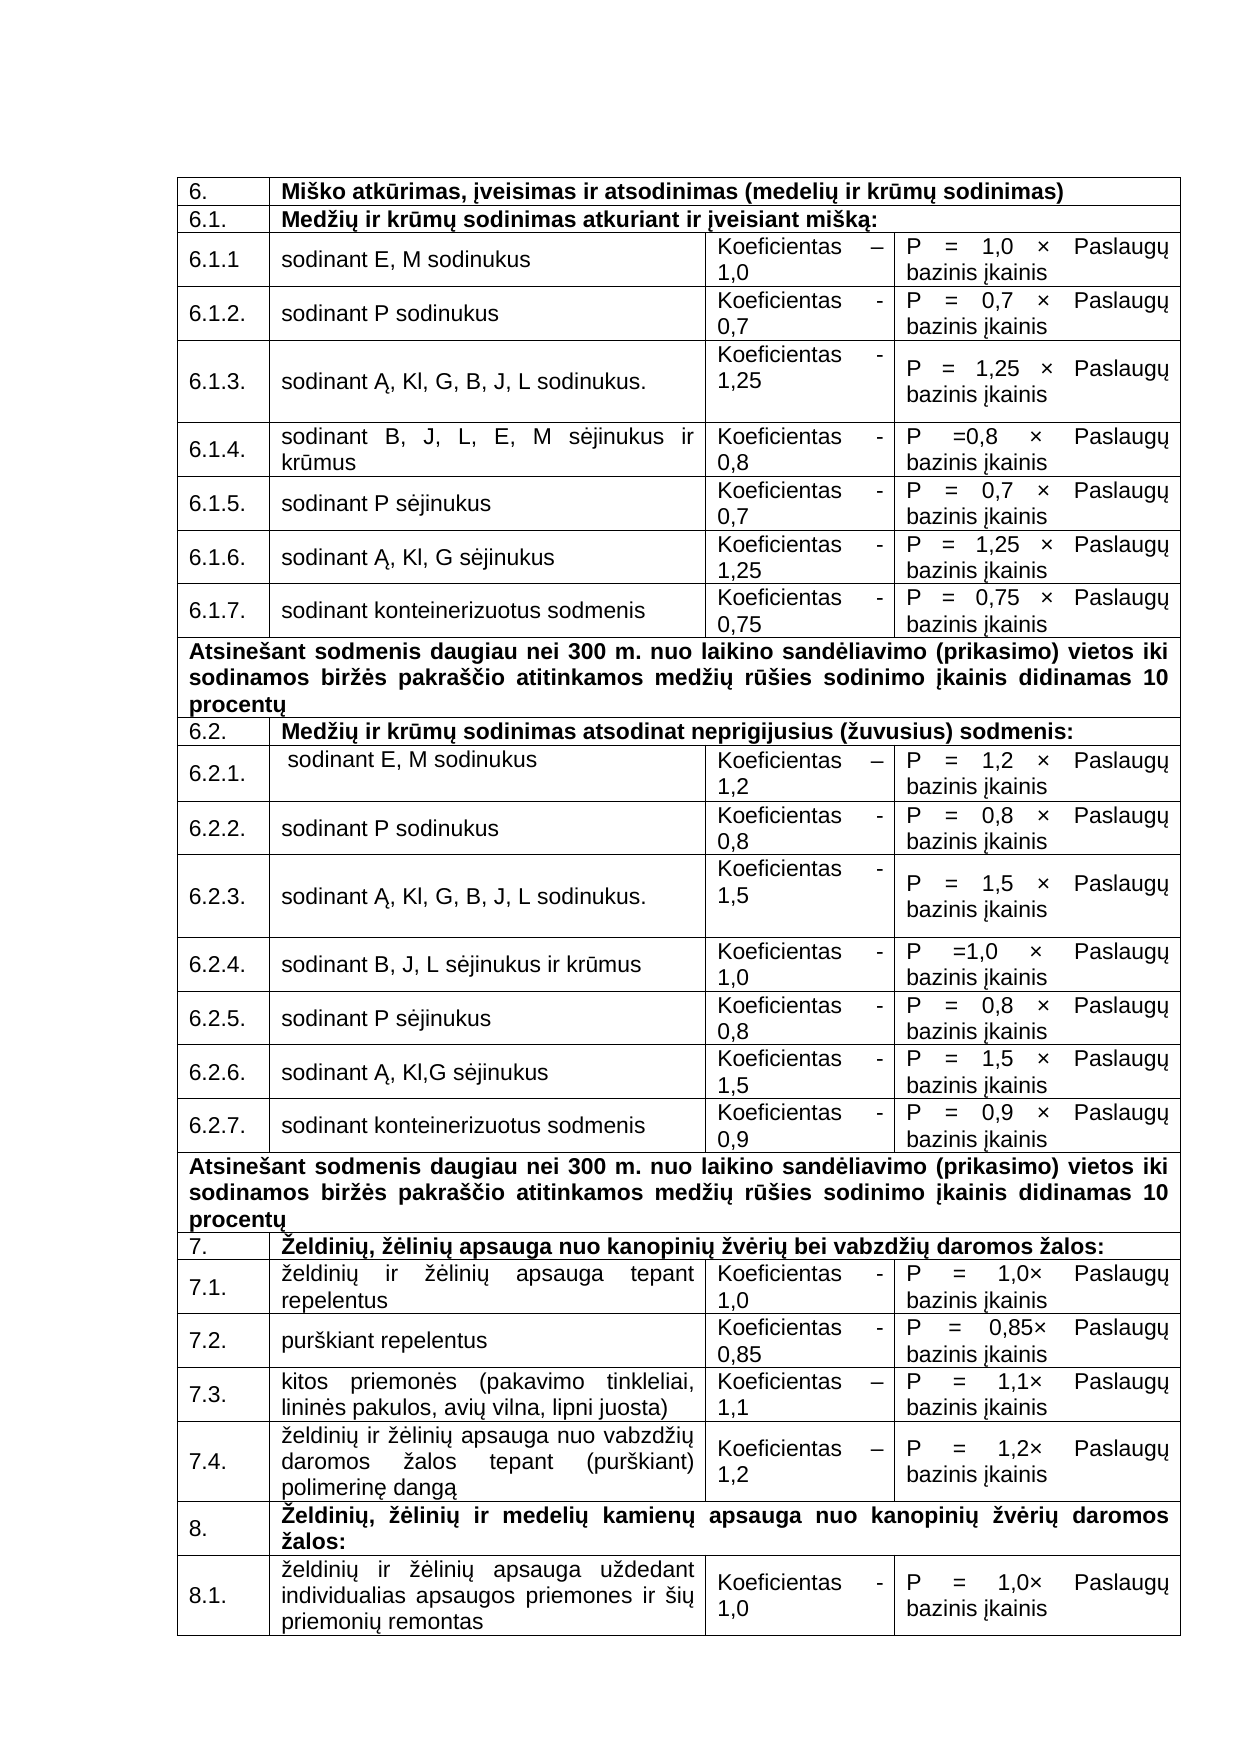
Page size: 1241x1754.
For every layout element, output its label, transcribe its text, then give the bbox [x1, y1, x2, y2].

table_cell 7.2. [178, 1314, 269, 1367]
table_cell P = 1,0× Paslaugų bazinis įkainis [895, 1556, 1180, 1634]
table_cell kitos priemonės (pakavimo tinkleliai, lininės pakulos, avių vilna, lipni juosta) [270, 1368, 705, 1421]
table_cell 6.2.6. [178, 1045, 269, 1098]
table_cell P = 0,8 × Paslaugų bazinis įkainis [895, 802, 1180, 854]
table_cell 6.2.4. [178, 938, 269, 991]
table_cell P =0,8 × Paslaugų bazinis įkainis [895, 423, 1180, 476]
table_cell želdinių ir žėlinių apsauga uždedant individualias apsaugos priemones ir šių priemonių remontas [270, 1556, 705, 1634]
table_cell sodinant Ą, Kl, G, B, J, L sodinukus. [270, 855, 705, 937]
table_cell Miško atkūrimas, įveisimas ir atsodinimas (medelių ir krūmų sodinimas) [270, 178, 1180, 204]
table_cell Koeficientas -1,0 [706, 938, 894, 991]
table_cell 7. [178, 1233, 269, 1259]
table_cell purškiant repelentus [270, 1314, 705, 1367]
table_cell 8. [178, 1502, 269, 1554]
table_cell Koeficientas -0,85 [706, 1314, 894, 1367]
table_cell Koeficientas – 1,2 [706, 1422, 894, 1501]
table_cell Želdinių, žėlinių apsauga nuo kanopinių žvėrių bei vabzdžių daromos žalos: [270, 1233, 1180, 1259]
table_cell Koeficientas -1,25 [706, 531, 894, 583]
table_cell 6.1.6. [178, 531, 269, 583]
table_cell sodinant P sodinukus [270, 802, 705, 854]
table_cell Koeficientas – 1,0 [706, 233, 894, 286]
table_cell P = 0,7 × Paslaugų bazinis įkainis [895, 477, 1180, 529]
table_cell P = 0,75 × Paslaugų bazinis įkainis [895, 584, 1180, 637]
table_cell Želdinių, žėlinių ir medelių kamienų apsauga nuo kanopinių žvėrių daromos žalos: [270, 1502, 1180, 1554]
table_cell 8.1. [178, 1556, 269, 1634]
table_cell Koeficientas -0,8 [706, 992, 894, 1044]
table_cell P =1,0 × Paslaugų bazinis įkainis [895, 938, 1180, 991]
table_cell P = 1,0× Paslaugų bazinis įkainis [895, 1260, 1180, 1313]
table_cell Medžių ir krūmų sodinimas atsodinat neprigijusius (žuvusius) sodmenis: [270, 718, 1180, 744]
table_cell 6.2.2. [178, 802, 269, 854]
table_cell Koeficientas -0,8 [706, 423, 894, 476]
table_cell sodinant Ą, Kl, G, B, J, L sodinukus. [270, 341, 705, 422]
table_cell sodinant Ą, Kl, G sėjinukus [270, 531, 705, 583]
table_cell 6.2. [178, 718, 269, 744]
table_cell Atsinešant sodmenis daugiau nei 300 m. nuo laikino sandėliavimo (prikasimo) vietos iki sodinamos biržės pakraščio atitinkamos medžių rūšies sodinimo įkainis didinamas 10 procentų [178, 638, 1180, 717]
table_cell 6.1.3. [178, 341, 269, 422]
table_cell 6.1.7. [178, 584, 269, 637]
table_cell P = 1,5 × Paslaugų bazinis įkainis [895, 855, 1180, 937]
table_cell P = 0,7 × Paslaugų bazinis įkainis [895, 287, 1180, 339]
table_cell P = 0,8 × Paslaugų bazinis įkainis [895, 992, 1180, 1044]
table_cell sodinant B, J, L, E, M sėjinukus ir krūmus [270, 423, 705, 476]
table_cell 6.1.5. [178, 477, 269, 529]
table_cell 7.4. [178, 1422, 269, 1501]
table_cell želdinių ir žėlinių apsauga tepant repelentus [270, 1260, 705, 1313]
table_cell sodinant konteinerizuotus sodmenis [270, 584, 705, 637]
table_cell sodinant P sėjinukus [270, 477, 705, 529]
table_cell 7.1. [178, 1260, 269, 1313]
table_cell Koeficientas -1,25 [706, 341, 894, 422]
table_cell P = 0,85× Paslaugų bazinis įkainis [895, 1314, 1180, 1367]
table_cell sodinant konteinerizuotus sodmenis [270, 1099, 705, 1152]
table_cell Koeficientas -0,75 [706, 584, 894, 637]
table_cell sodinant Ą, Kl,G sėjinukus [270, 1045, 705, 1098]
table_cell sodinant E, M sodinukus [270, 746, 705, 801]
table_cell sodinant P sodinukus [270, 287, 705, 339]
table_cell 6.2.7. [178, 1099, 269, 1152]
table_cell 6.1.1 [178, 233, 269, 286]
table_cell Koeficientas -1,5 [706, 855, 894, 937]
table_cell Koeficientas -1,5 [706, 1045, 894, 1098]
table_cell P = 1,2 × Paslaugų bazinis įkainis [895, 746, 1180, 801]
table_cell P = 1,25 × Paslaugų bazinis įkainis [895, 531, 1180, 583]
table_cell P = 1,1× Paslaugų bazinis įkainis [895, 1368, 1180, 1421]
table_cell Koeficientas -0,7 [706, 287, 894, 339]
table_cell 6.1.4. [178, 423, 269, 476]
table_cell želdinių ir žėlinių apsauga nuo vabzdžių daromos žalos tepant (purškiant) polimerinę dangą [270, 1422, 705, 1501]
table_cell 6.2.3. [178, 855, 269, 937]
table_cell 6.1.2. [178, 287, 269, 339]
table_cell Medžių ir krūmų sodinimas atkuriant ir įveisiant mišką: [270, 206, 1180, 232]
table_cell Atsinešant sodmenis daugiau nei 300 m. nuo laikino sandėliavimo (prikasimo) vietos iki sodinamos biržės pakraščio atitinkamos medžių rūšies sodinimo įkainis didinamas 10 procentų [178, 1153, 1180, 1232]
table_cell Koeficientas -0,7 [706, 477, 894, 529]
table_cell P = 1,2× Paslaugų bazinis įkainis [895, 1422, 1180, 1501]
table_cell Koeficientas -0,9 [706, 1099, 894, 1152]
table_cell 6.2.1. [178, 746, 269, 801]
table_cell Koeficientas -1,0 [706, 1556, 894, 1634]
table_cell Koeficientas -0,8 [706, 802, 894, 854]
table_cell 6. [178, 178, 269, 204]
table_cell sodinant E, M sodinukus [270, 233, 705, 286]
table_cell Koeficientas -1,0 [706, 1260, 894, 1313]
table_cell P = 1,0 × Paslaugų bazinis įkainis [895, 233, 1180, 286]
table_cell P = 0,9 × Paslaugų bazinis įkainis [895, 1099, 1180, 1152]
table_cell sodinant P sėjinukus [270, 992, 705, 1044]
table_cell 6.2.5. [178, 992, 269, 1044]
table_cell 7.3. [178, 1368, 269, 1421]
table_cell 6.1. [178, 206, 269, 232]
table_cell P = 1,25 × Paslaugų bazinis įkainis [895, 341, 1180, 422]
table_cell Koeficientas – 1,1 [706, 1368, 894, 1421]
table_cell P = 1,5 × Paslaugų bazinis įkainis [895, 1045, 1180, 1098]
table_cell Koeficientas – 1,2 [706, 746, 894, 801]
table_cell sodinant B, J, L sėjinukus ir krūmus [270, 938, 705, 991]
